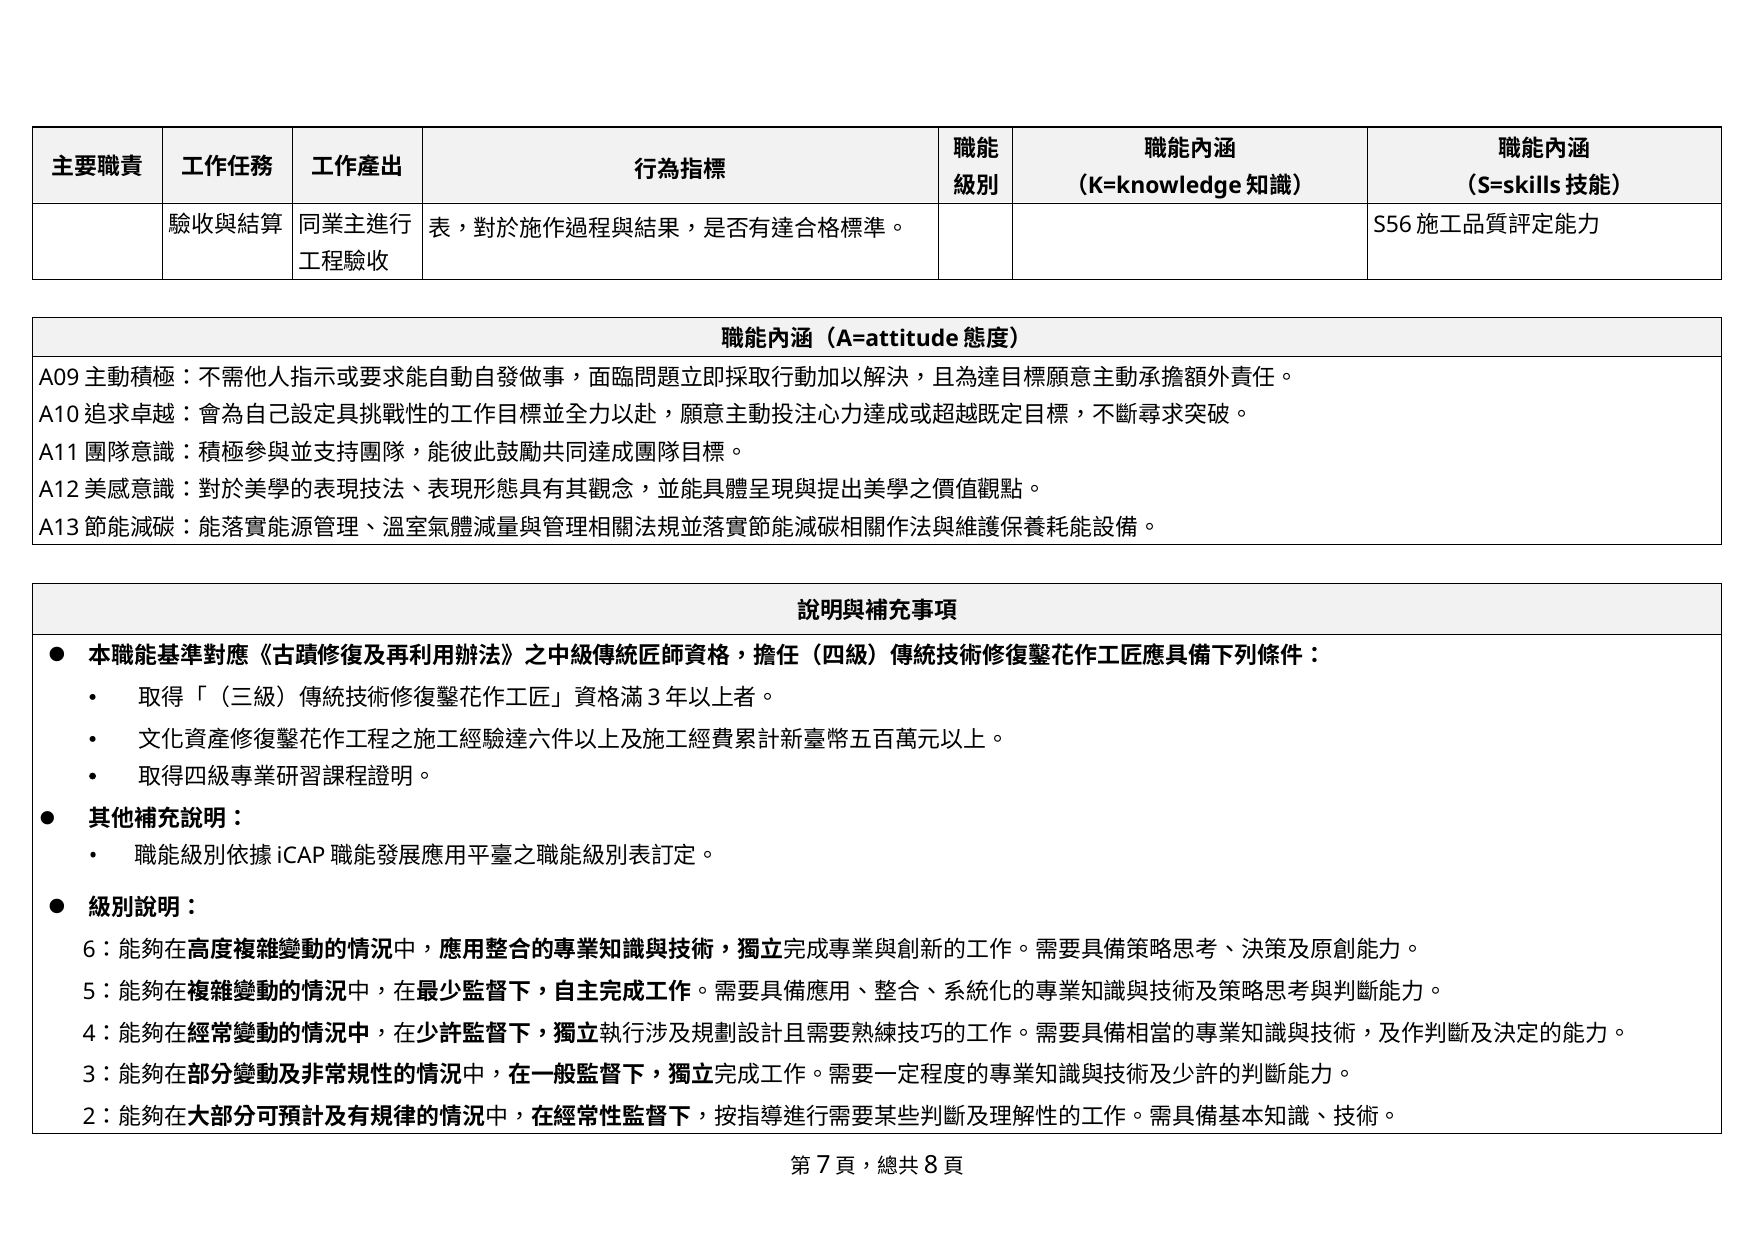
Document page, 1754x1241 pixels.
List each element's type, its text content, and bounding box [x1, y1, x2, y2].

table_header 工作產出 [293, 128, 422, 202]
table_header 行為指標 [423, 128, 938, 202]
table_cell 本職能基準對應《古蹟修復及再利用辦法》之中級傳統匠師資格，擔任（四級）傳統技術修復鑿花作工匠應具備下列條件： 取得「（三級）傳統技術修復鑿花作工匠」資格滿3年以上者。 文化資產修復鑿花作工程之施工經驗達六件以上及施工經費累計新臺幣五百萬元以上。 取得四級專業研習課程證明。 其他補充說明： 職能級別依據iCAP職能發展應用平臺之職能級別表訂定。 級別說明： 6：能夠在高度複雜變動的情況中，應用整合的專業知識與技術，獨立完成專業與創新的工作。需要具備策略思考、決策及原創能力。 5：能夠在複雜變動的情況中，在最少監督下，自主完成工作。需要具備應用、整合、系統化的專業知識與技術及策略思考與判斷能力。 4：能夠在經常變動的情況中，在少許監督下，獨立執行涉及規劃設計且需要熟練技巧的工作。需要具備相當的專業知識與技術，及作判斷及決定的能力。 3：能夠在部分變動及非常規性的情況中，在一般監督下，獨立完成工作。需要一定程度的專業知識與技術及少許的判斷能力。 2：能夠在大部分可預計及有規律的情況中，在經常性監督下，按指導進行需要某些判斷及理解性的工作。需具備基本知識、技術。 [33, 635, 1721, 1133]
table_header 工作任務 [163, 128, 292, 202]
table_cell [1013, 204, 1367, 278]
table_header 主要職責 [33, 128, 162, 202]
table_header 職能內涵（A=attitude態度） [33, 318, 1721, 356]
table_cell [939, 204, 1012, 278]
table_cell A09主動積極：不需他人指示或要求能自動自發做事，面臨問題立即採取行動加以解決，且為達目標願意主動承擔額外責任。 A10追求卓越：會為自己設定具挑戰性的工作目標並全力以赴，願意主動投注心力達成或超越既定目標，不斷尋求突破。 A11團隊意識：積極參與並支持團隊，能彼此鼓勵共同達成團隊目標。 A12美感意識：對於美學的表現技法、表現形態具有其觀念，並能具體呈現與提出美學之價值觀點。 A13節能減碳：能落實能源管理、溫室氣體減量與管理相關法規並落實節能減碳相關作法與維護保養耗能設備。 [33, 357, 1721, 544]
table_cell 同業主進行工程驗收 [293, 204, 422, 278]
table_header 職能內涵 （K=knowledge知識） [1013, 128, 1367, 202]
table_cell 驗收與結算 [163, 204, 292, 278]
table_header 職能內涵 （S=skills技能） [1368, 128, 1721, 202]
table_cell 表，對於施作過程與結果，是否有達合格標準。 [423, 204, 938, 278]
table_header 說明與補充事項 [33, 584, 1721, 634]
table_header 職能級別 [939, 128, 1012, 202]
table_cell S56施工品質評定能力 [1368, 204, 1721, 278]
